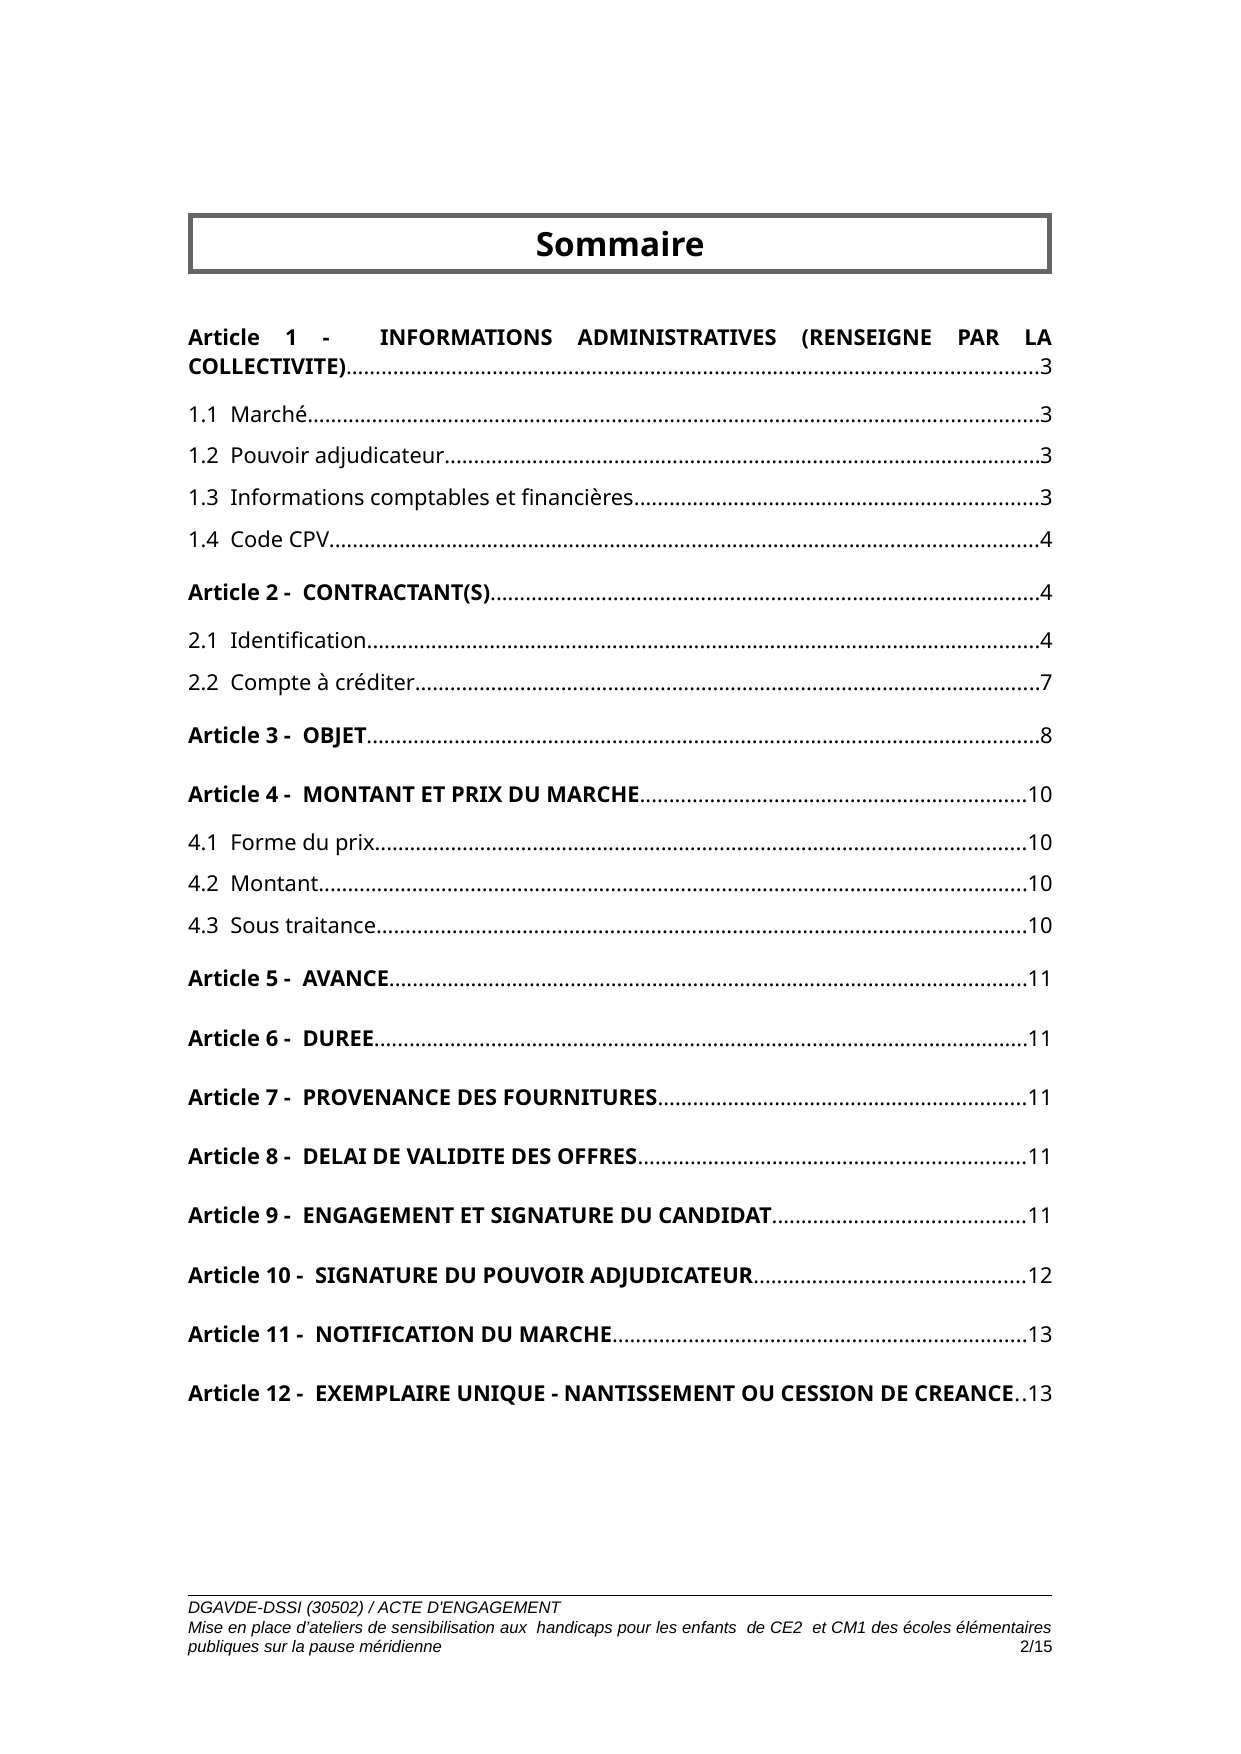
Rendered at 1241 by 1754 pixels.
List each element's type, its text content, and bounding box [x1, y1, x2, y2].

text 4.2 Montant 10 [188, 868, 1052, 898]
text 1.1 Marché 3 [188, 399, 1052, 429]
text Article 6 - DUREE 11 [188, 1023, 1052, 1052]
text Article 8 - DELAI DE VALIDITE DES OFFRES 11 [188, 1141, 1052, 1171]
text Article 7 - PROVENANCE DES FOURNITURES 11 [188, 1082, 1052, 1112]
text Article 1 - INFORMATIONS ADMINISTRATIVES (RENSEIGNE PAR LA COLLECTIVITE) 3 [188, 322, 1052, 381]
subtitle Sommaire [193, 218, 1047, 269]
text 1.2 Pouvoir adjudicateur 3 [188, 441, 1052, 470]
text 2.1 Identification 4 [188, 625, 1052, 654]
text Article 9 - ENGAGEMENT ET SIGNATURE DU CANDIDAT 11 [188, 1201, 1052, 1230]
text Article 5 - AVANCE 11 [188, 963, 1052, 993]
text Article 4 - MONTANT ET PRIX DU MARCHE 10 [188, 779, 1052, 809]
text Article 2 - CONTRACTANT(S) 4 [188, 577, 1052, 607]
text 2.2 Compte à créditer 7 [188, 666, 1052, 696]
text Article 11 - NOTIFICATION DU MARCHE 13 [188, 1319, 1052, 1349]
text Article 12 - EXEMPLAIRE UNIQUE - NANTISSEMENT OU CESSION DE CREANCE 13 [188, 1378, 1052, 1408]
text 1.4 Code CPV 4 [188, 524, 1052, 554]
text 4.1 Forme du prix 10 [188, 827, 1052, 856]
text Article 3 - OBJET 8 [188, 720, 1052, 750]
text 1.3 Informations comptables et financières 3 [188, 482, 1052, 512]
text 4.3 Sous traitance 10 [188, 910, 1052, 940]
text Article 10 - SIGNATURE DU POUVOIR ADJUDICATEUR 12 [188, 1260, 1052, 1289]
